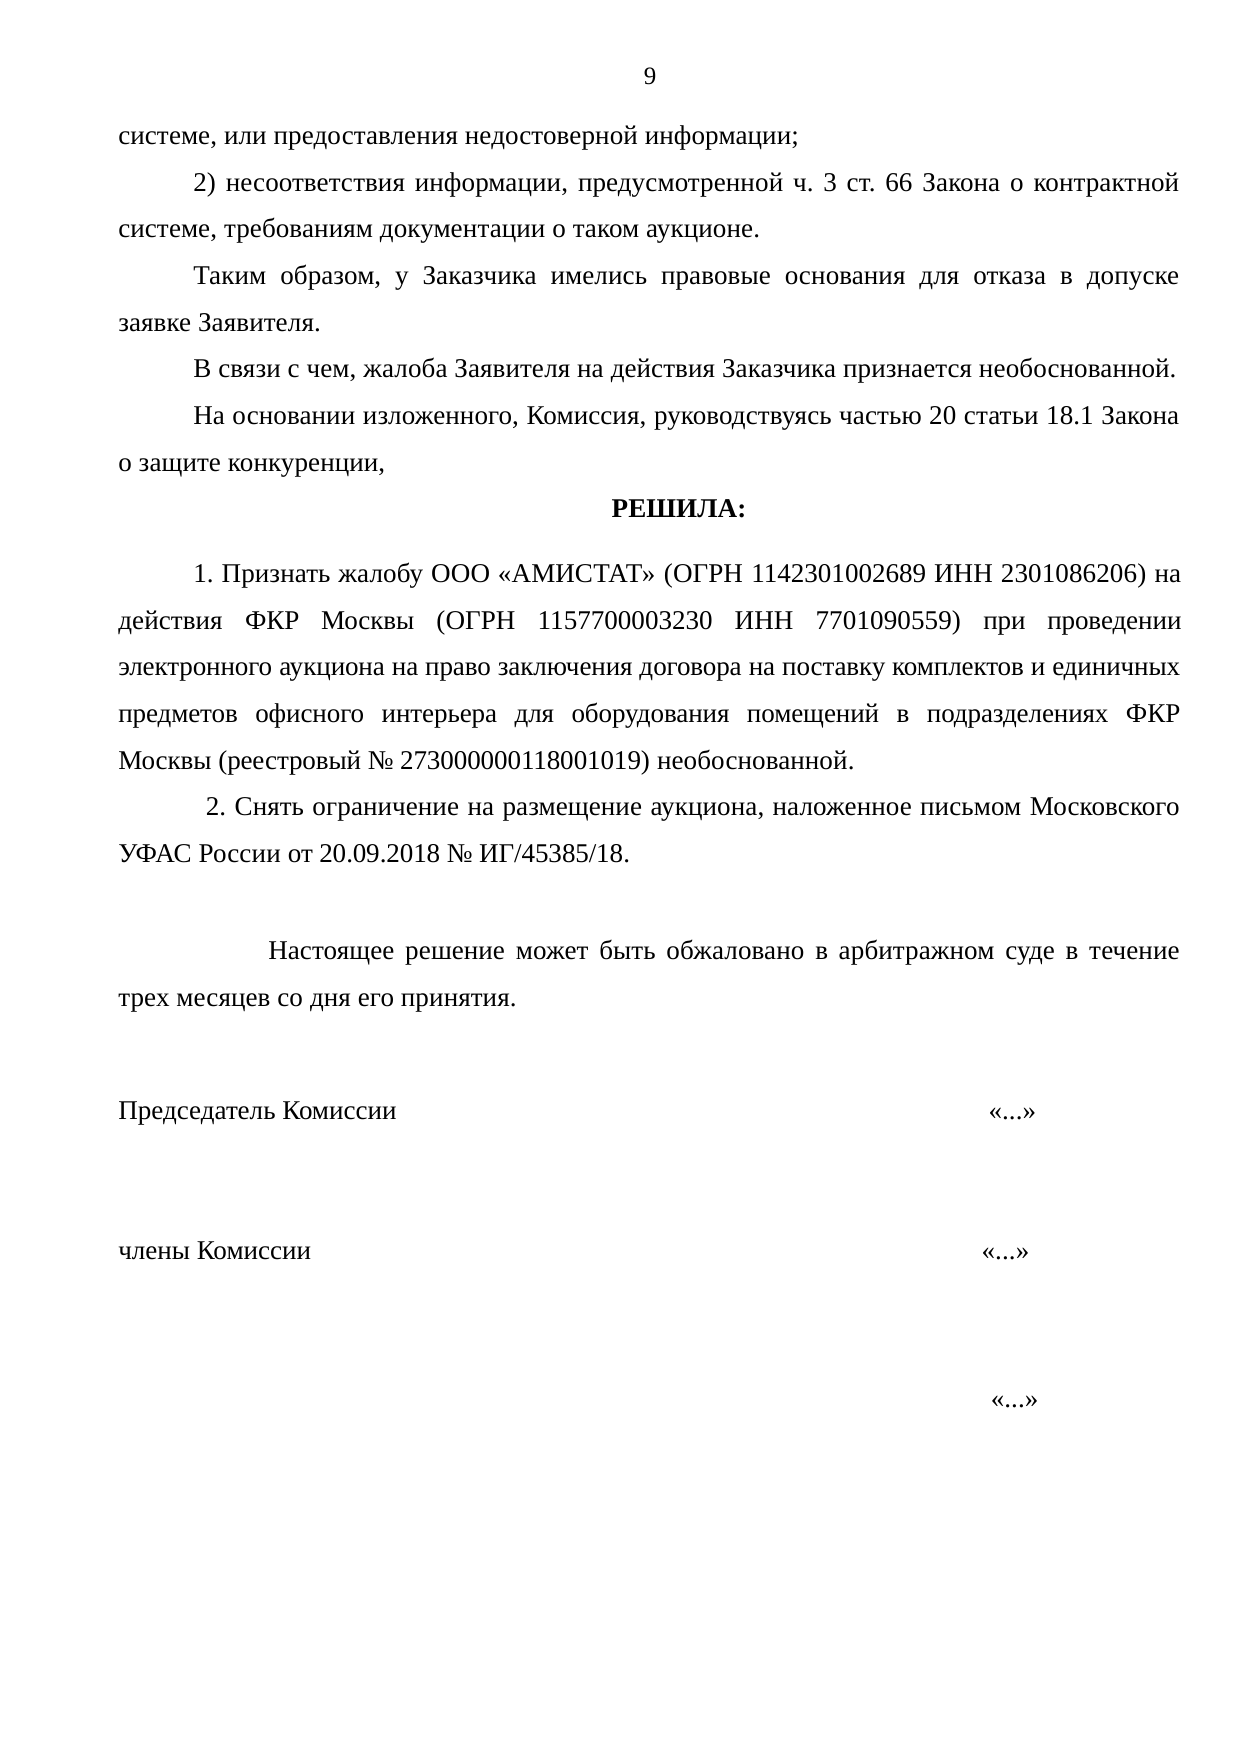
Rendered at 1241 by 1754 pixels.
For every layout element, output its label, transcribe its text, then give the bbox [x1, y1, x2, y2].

text В связи с чем, жалоба Заявителя на действия Заказчика признается необоснованной. [118, 352, 1181, 383]
text Настоящее решение может быть обжаловано в арбитражном суде в течение трех месяцев со дня его принятия. [118, 934, 1181, 1012]
text Таким образом, у Заказчика имелись правовые основания для отказа в допуске заявке Заявителя. [118, 259, 1181, 337]
text Председатель Комиссии «...» [118, 1094, 1181, 1126]
text системе, или предоставления недостоверной информации; [118, 119, 1181, 150]
text «...» [118, 1382, 1181, 1413]
text 1. Признать жалобу ООО «АМИСТАТ» (ОГРН 1142301002689 ИНН 2301086206) на действия ФКР Москвы (ОГРН 1157700003230 ИНН 7701090559) при проведении электронного аукциона на право заключения договора на поставку комплектов и единичных предметов офисного интерьера для оборудования помещений в подразделениях ФКР Москвы (реестровый № 273000000118001019) необоснованной. [118, 557, 1181, 775]
text На основании изложенного, Комиссия, руководствуясь частью 20 статьи 18.1 Закона о защите конкуренции, [118, 399, 1181, 477]
text члены Комиссии «...» [118, 1234, 1181, 1266]
text РЕШИЛА: [118, 492, 1181, 523]
text 2. Снять ограничение на размещение аукциона, наложенное письмом Московского УФАС России от 20.09.2018 № ИГ/45385/18. [118, 790, 1181, 868]
text 2) несоответствия информации, предусмотренной ч. 3 ст. 66 Закона о контрактной системе, требованиям документации о таком аукционе. [118, 166, 1181, 243]
